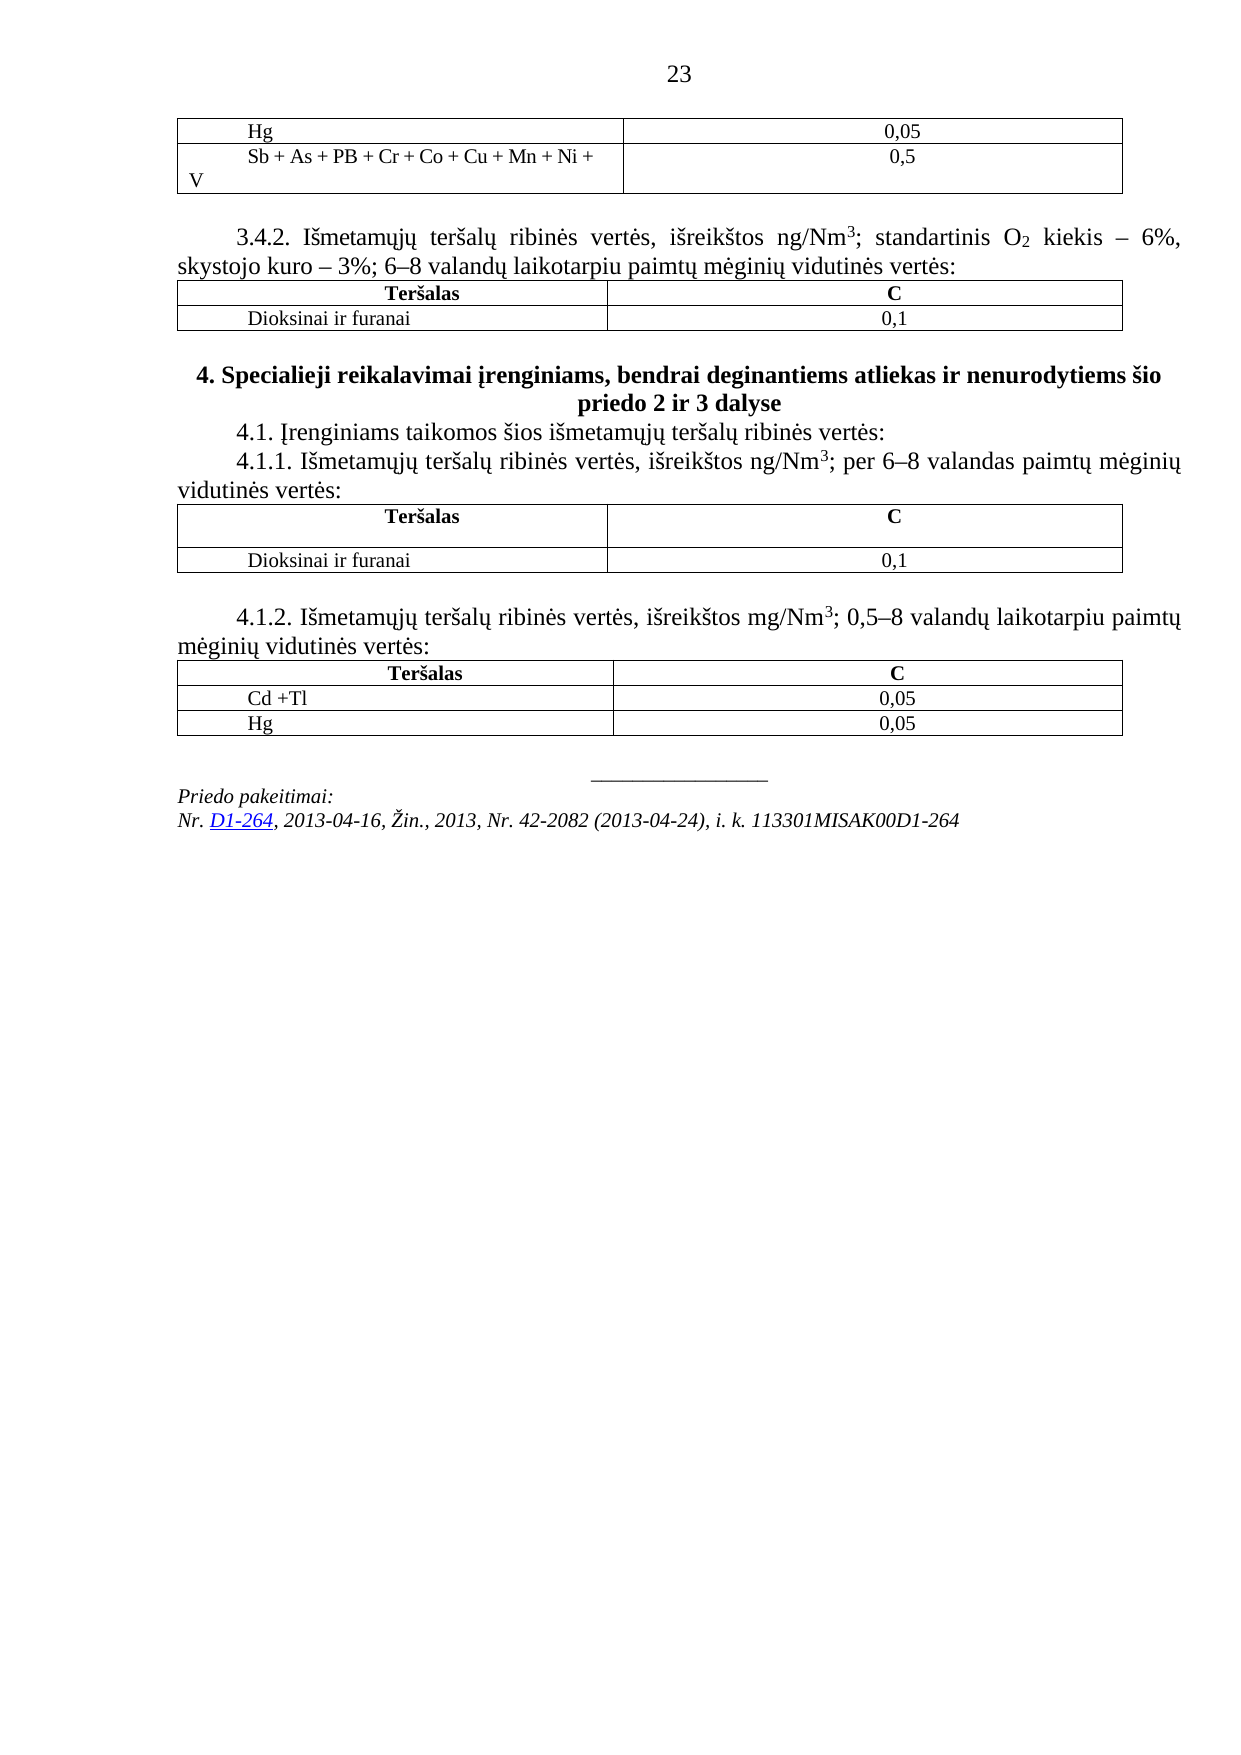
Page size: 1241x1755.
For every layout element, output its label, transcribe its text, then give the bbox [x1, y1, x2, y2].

table_header Teršalas [178, 281, 607, 305]
table_header Teršalas [178, 505, 607, 547]
text 3.4.2. Išmetamųjų teršalų ribinės vertės, išreikštos ng/Nm3; standartinis O2 kiekis – 6%, skystojo kuro – 3%; 6–8 valandų laikotarpiu paimtų mėginių vidutinės vertės: [177, 222, 1181, 280]
table_header Teršalas [178, 661, 613, 685]
text 4. Specialieji reikalavimai įrenginiams, bendrai deginantiems atliekas ir nenurodytiems šio priedo 2 ir 3 dalyse [177, 360, 1181, 417]
table_cell Cd +Tl [178, 686, 613, 710]
text 4.1. Įrenginiams taikomos šios išmetamųjų teršalų ribinės vertės: [177, 417, 1181, 446]
text Priedo pakeitimai: [177, 784, 1181, 808]
text 4.1.1. Išmetamųjų teršalų ribinės vertės, išreikštos ng/Nm3; per 6–8 valandas paimtų mėginių vidutinės vertės: [177, 446, 1181, 503]
table_cell Sb + As + PB + Cr + Co + Cu + Mn + Ni + V [178, 144, 623, 192]
text _________________ [177, 760, 1181, 784]
table_cell Dioksinai ir furanai [178, 306, 607, 330]
table_header C [614, 661, 1122, 685]
table_cell 0,1 [608, 548, 1122, 572]
table_cell 0,05 [614, 686, 1122, 710]
table_cell 0,1 [608, 306, 1122, 330]
table_cell Dioksinai ir furanai [178, 548, 607, 572]
table_cell Hg [178, 119, 623, 143]
table_cell 0,05 [624, 119, 1122, 143]
table_cell Hg [178, 711, 613, 735]
table_cell 0,05 [614, 711, 1122, 735]
table_cell 0,5 [624, 144, 1122, 192]
text Nr. D1-264, 2013-04-16, Žin., 2013, Nr. 42-2082 (2013-04-24), i. k. 113301MISAK00D1-264 [177, 808, 1181, 832]
text 4.1.2. Išmetamųjų teršalų ribinės vertės, išreikštos mg/Nm3; 0,5–8 valandų laikotarpiu paimtų mėginių vidutinės vertės: [177, 602, 1181, 659]
table_header C [608, 281, 1122, 305]
table_header C [608, 505, 1122, 547]
